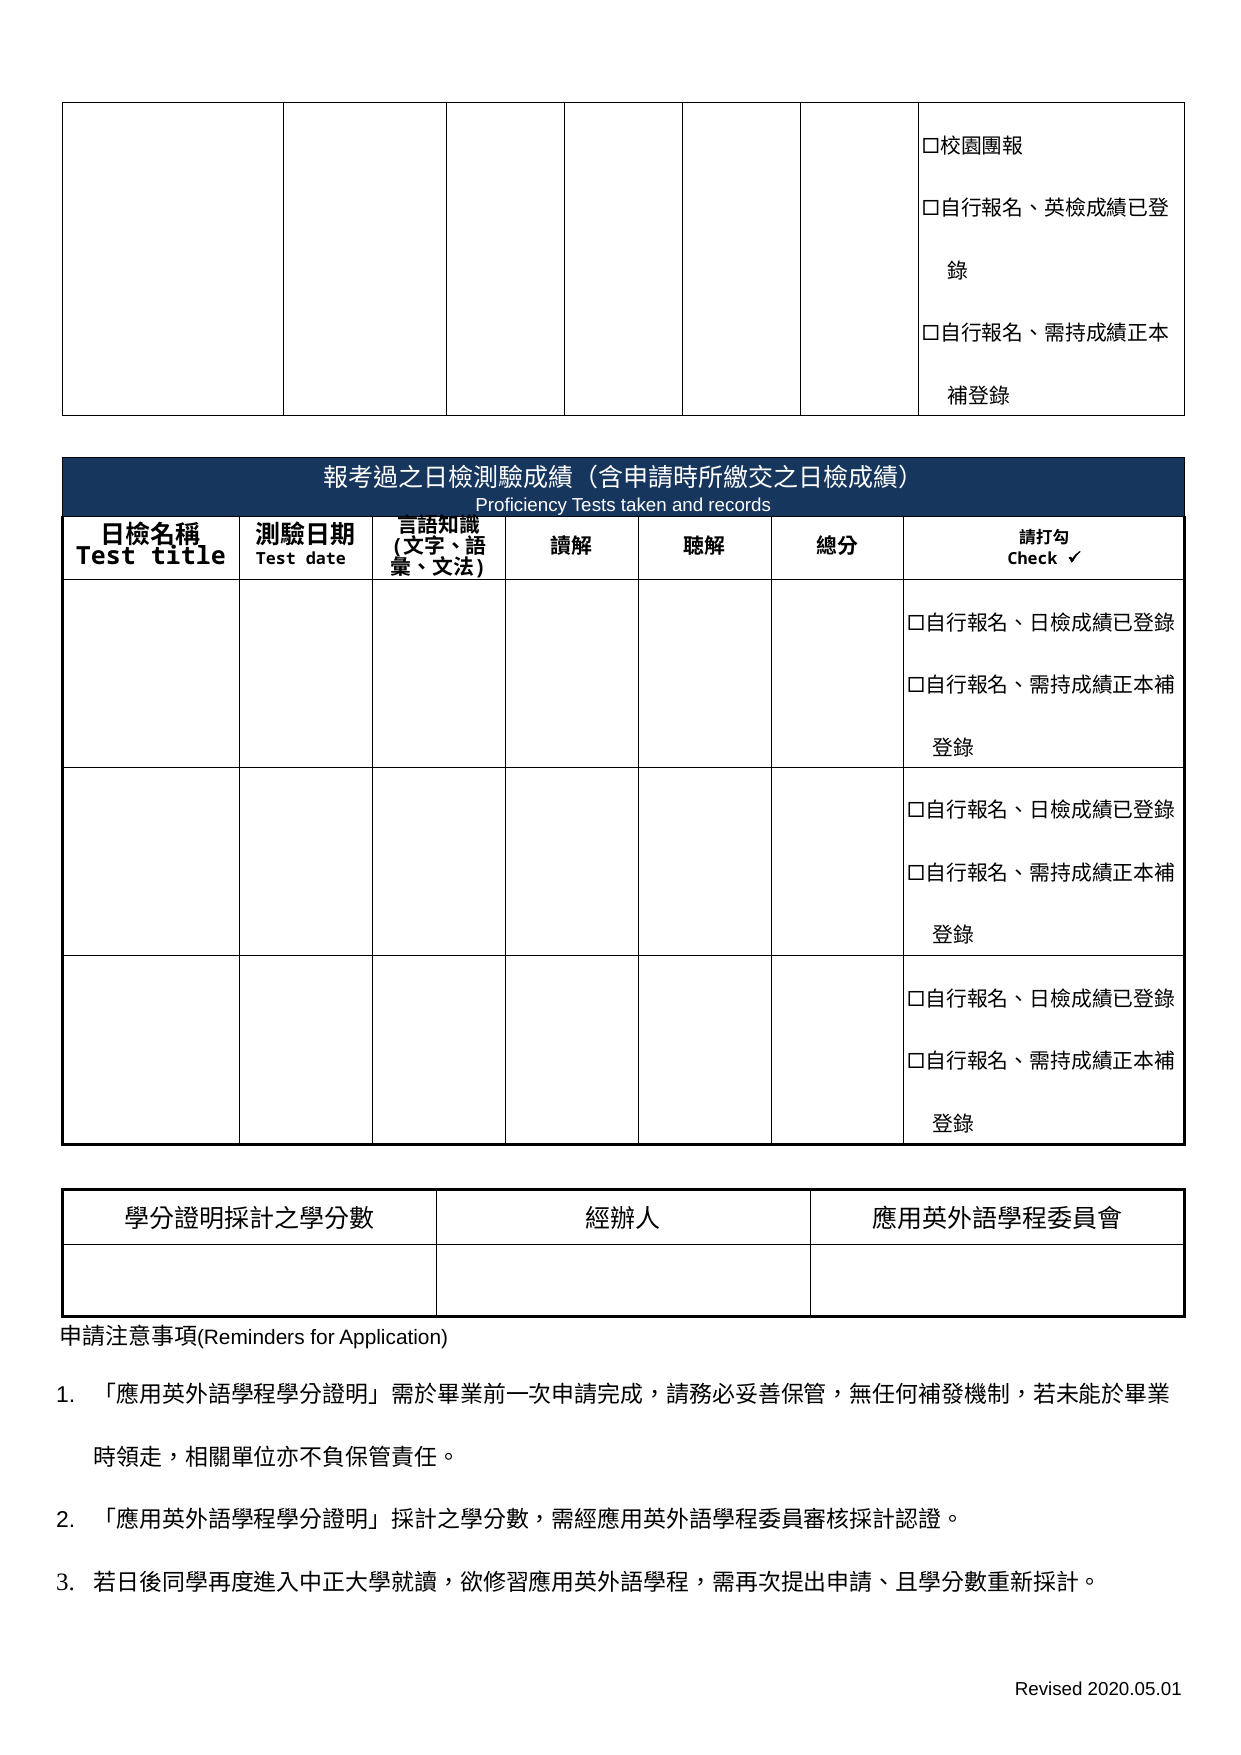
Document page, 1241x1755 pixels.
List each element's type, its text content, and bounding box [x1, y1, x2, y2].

table_header 學分證明採計之學分數 [64, 1191, 436, 1244]
table_cell [240, 768, 372, 955]
table_cell 請打勾 Check  [904, 517, 1183, 579]
table_cell [373, 768, 505, 955]
table_cell [373, 580, 505, 767]
text 申請注意事項(Reminders for Application) [59, 1318, 1187, 1351]
table_cell [64, 1245, 436, 1315]
table_cell [373, 956, 505, 1143]
table_cell [639, 768, 771, 955]
table_cell [772, 956, 903, 1143]
table_cell 聴解 [639, 517, 771, 579]
table_cell [772, 580, 903, 767]
table_cell [506, 580, 638, 767]
table_cell 校園團報 自行報名、英檢成績已登錄 自行報名、需持成績正本補登錄 [919, 103, 1184, 415]
table_cell 總分 [772, 517, 903, 579]
table_cell [639, 580, 771, 767]
table_cell [240, 580, 372, 767]
table_cell 自行報名、日檢成績已登錄 自行報名、需持成績正本補登錄 [904, 580, 1183, 767]
table_cell [64, 956, 239, 1143]
table_cell [506, 956, 638, 1143]
table_cell [240, 956, 372, 1143]
table_cell 測驗日期 Test date [240, 517, 372, 579]
table_header 應用英外語學程委員會 [811, 1191, 1183, 1244]
table_cell 自行報名、日檢成績已登錄 自行報名、需持成績正本補登錄 [904, 956, 1183, 1143]
list 「應用英外語學程學分證明」需於畢業前一次申請完成，請務必妥善保管，無任何補發機制，若未能於畢業時領走，相關單位亦不負保管責任。 [56, 1351, 1181, 1476]
table_cell 讀解 [506, 517, 638, 579]
table_cell [801, 103, 918, 415]
table_cell [565, 103, 682, 415]
table_cell [284, 103, 446, 415]
table_cell 自行報名、日檢成績已登錄 自行報名、需持成績正本補登錄 [904, 768, 1183, 955]
table_cell [772, 768, 903, 955]
table_cell [811, 1245, 1183, 1315]
list 「應用英外語學程學分證明」採計之學分數，需經應用英外語學程委員審核採計認證。 [56, 1476, 1181, 1538]
table_cell [63, 103, 283, 415]
table_cell [683, 103, 800, 415]
table_cell [639, 956, 771, 1143]
list 若日後同學再度進入中正大學就讀，欲修習應用英外語學程，需再次提出申請、且學分數重新採計。 [56, 1538, 1181, 1601]
table_header 報考過之日檢測驗成績（含申請時所繳交之日檢成績） Proficiency Tests taken and records [63, 458, 1184, 516]
table_cell [64, 768, 239, 955]
table_cell 日檢名稱 Test title [64, 517, 239, 579]
table_cell [437, 1245, 810, 1315]
table_header 經辦人 [437, 1191, 810, 1244]
table_cell [506, 768, 638, 955]
table_cell 言語知識 (文字、語彙、文法) [373, 517, 505, 579]
table_cell [447, 103, 564, 415]
table_cell [64, 580, 239, 767]
